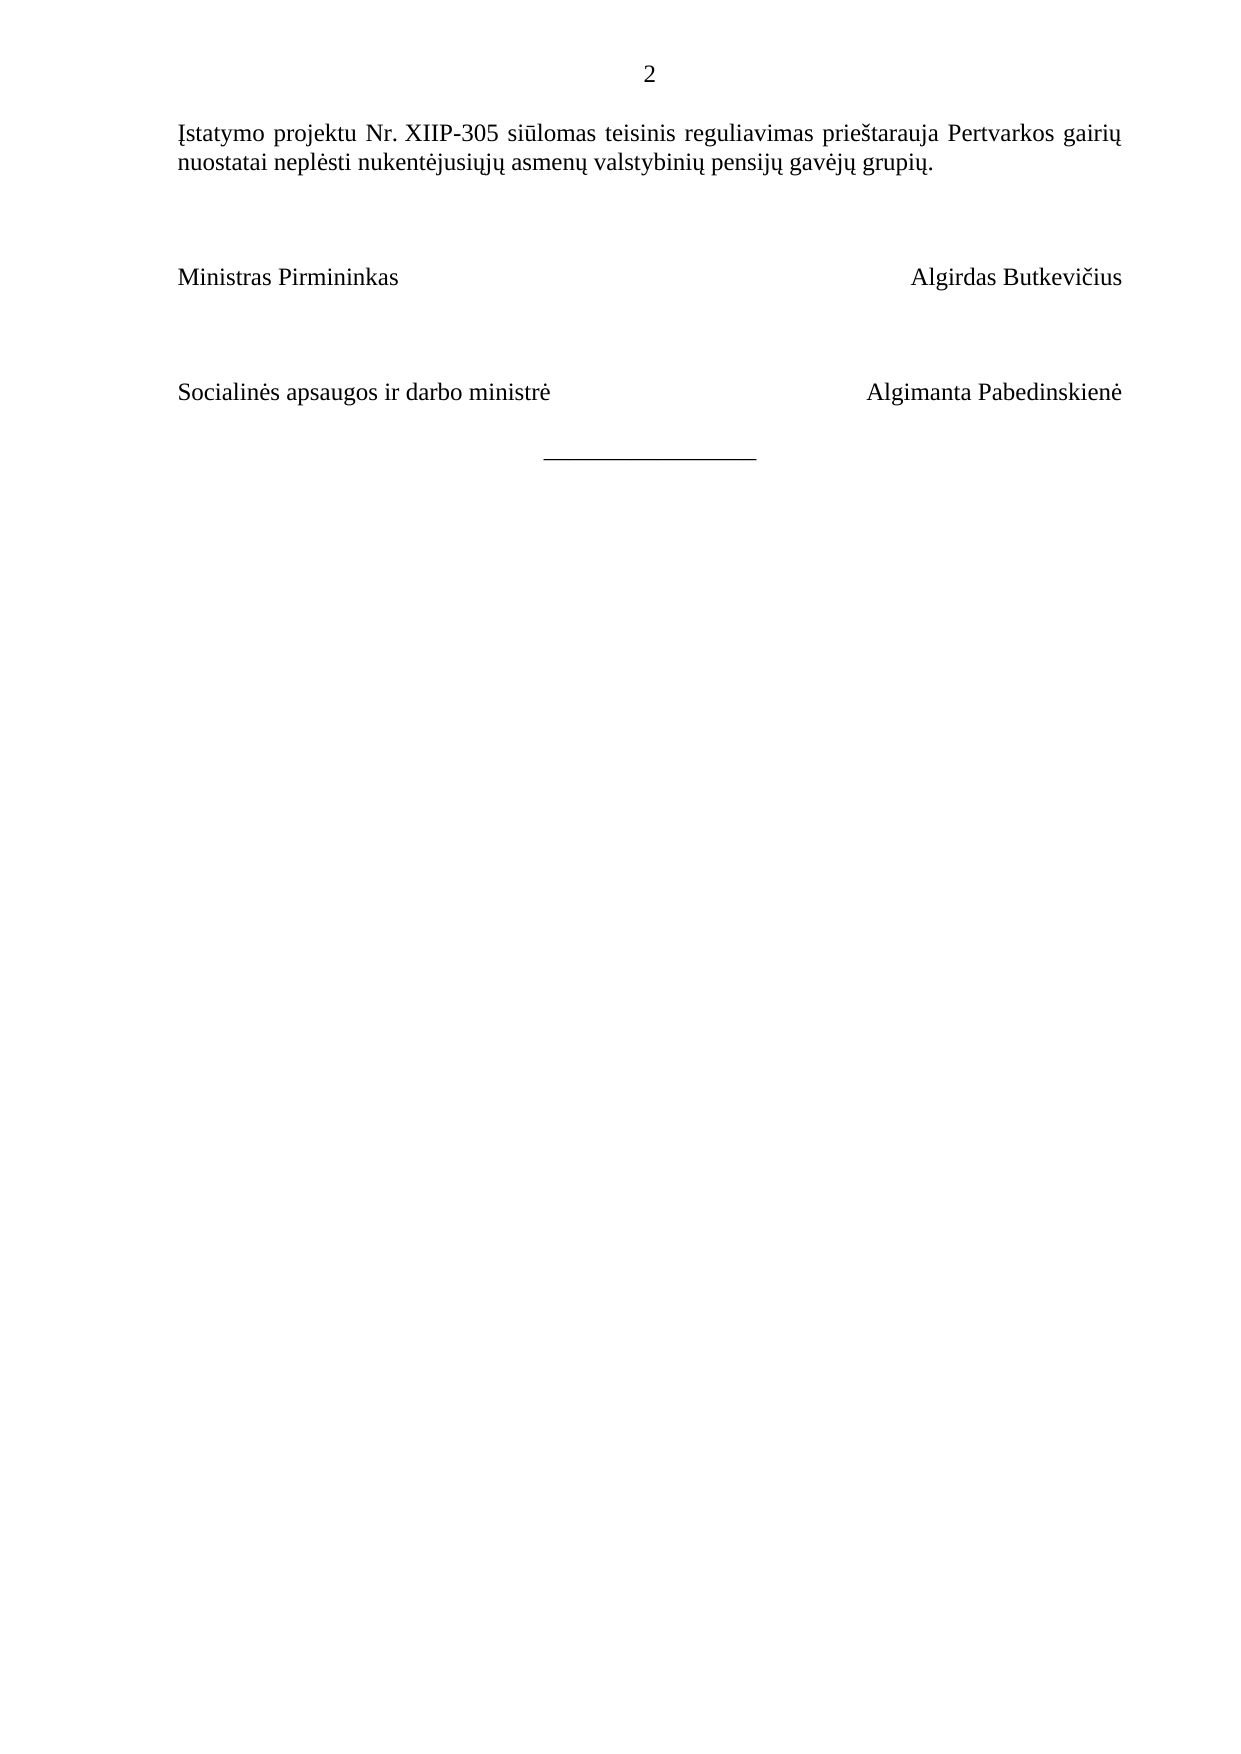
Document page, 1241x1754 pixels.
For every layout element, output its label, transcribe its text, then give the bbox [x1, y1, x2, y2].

text Įstatymo projektu Nr. XIIP-305 siūlomas teisinis reguliavimas prieštarauja Pertvarkos gairių nuostatai neplėsti nukentėjusiųjų asmenų valstybinių pensijų gavėjų grupių. [177, 118, 1122, 176]
text _________________ [177, 434, 1122, 463]
text Ministras Pirmininkas Algirdas Butkevičius [177, 262, 1122, 291]
text Socialinės apsaugos ir darbo ministrė Algimanta Pabedinskienė [177, 377, 1122, 406]
